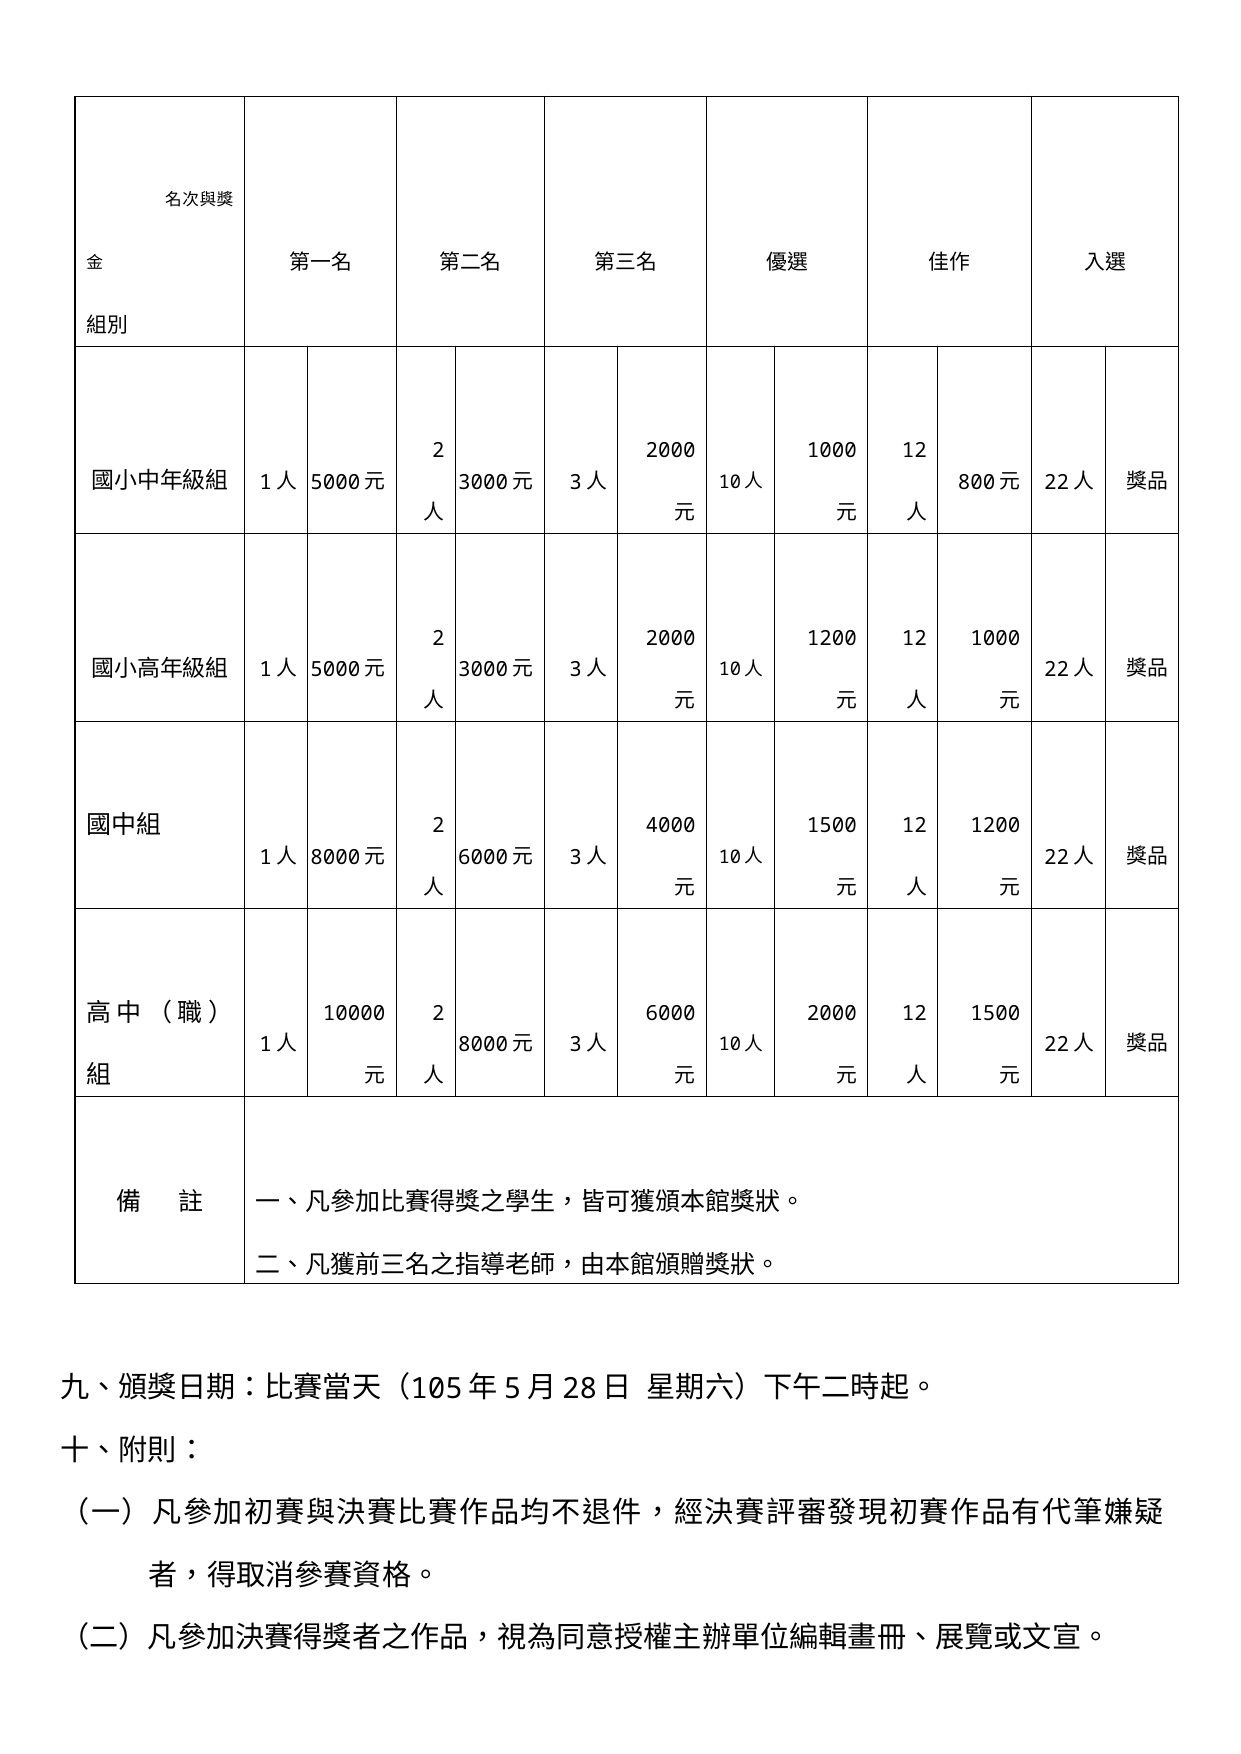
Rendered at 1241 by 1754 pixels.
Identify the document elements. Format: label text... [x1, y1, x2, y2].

table_cell 國中組 [76, 722, 244, 908]
table_cell 1000元 [775, 347, 867, 533]
table_cell 12人 [868, 722, 937, 908]
text （一）凡參加初賽與決賽比賽作品均不退件，經決賽評審發現初賽作品有代筆嫌疑者，得取消參賽資格。 [60, 1471, 1165, 1596]
table_cell 8000元 [456, 909, 544, 1096]
table_cell 6000元 [618, 909, 706, 1096]
table_cell 獎品 [1106, 347, 1178, 533]
table_cell 獎品 [1106, 534, 1178, 721]
table_cell 6000元 [456, 722, 544, 908]
table_cell 2000元 [618, 534, 706, 721]
table_cell 4000元 [618, 722, 706, 908]
table_cell 22人 [1032, 722, 1105, 908]
table_cell 1000元 [938, 534, 1031, 721]
table_cell 1人 [245, 534, 307, 721]
table_cell 2000元 [775, 909, 867, 1096]
table_cell 5000元 [308, 534, 396, 721]
table_cell 一、凡參加比賽得獎之學生，皆可獲頒本館獎狀。 二、凡獲前三名之指導老師，由本館頒贈獎狀。 [245, 1097, 1178, 1283]
table_cell 3000元 [456, 534, 544, 721]
table_cell 12人 [868, 909, 937, 1096]
table_cell 2人 [397, 534, 455, 721]
table_cell 10人 [707, 722, 774, 908]
table_cell 22人 [1032, 909, 1105, 1096]
table_header 入選 [1032, 97, 1178, 346]
table_cell 2000元 [618, 347, 706, 533]
table_cell 2人 [397, 909, 455, 1096]
table_cell 3人 [545, 534, 617, 721]
table_cell 國小中年級組 [76, 347, 244, 533]
table_cell 1500元 [938, 909, 1031, 1096]
text 十、附則： [60, 1408, 1165, 1471]
table_cell 1500元 [775, 722, 867, 908]
table_cell 3人 [545, 909, 617, 1096]
table_cell 獎品 [1106, 722, 1178, 908]
table_cell 800元 [938, 347, 1031, 533]
table_cell 備 註 [76, 1097, 244, 1283]
table_cell 10人 [707, 534, 774, 721]
table_cell 2人 [397, 347, 455, 533]
table_cell 1人 [245, 722, 307, 908]
table_header 佳作 [868, 97, 1031, 346]
table_cell 獎品 [1106, 909, 1178, 1096]
table_cell 高中（職）組 [76, 909, 244, 1096]
table_cell 22人 [1032, 534, 1105, 721]
table_cell 22人 [1032, 347, 1105, 533]
text 九、頒獎日期：比賽當天（105年5月28日 星期六）下午二時起。 [60, 1346, 1165, 1408]
table_header 第二名 [397, 97, 544, 346]
table_cell 1人 [245, 909, 307, 1096]
table_cell 3000元 [456, 347, 544, 533]
table_header 名次與獎金 組別 [76, 97, 244, 346]
table_cell 2人 [397, 722, 455, 908]
table_cell 國小高年級組 [76, 534, 244, 721]
table_cell 3人 [545, 722, 617, 908]
text （二）凡參加決賽得獎者之作品，視為同意授權主辦單位編輯畫冊、展覽或文宣。 [60, 1596, 1165, 1658]
table_header 第一名 [245, 97, 396, 346]
table_cell 8000元 [308, 722, 396, 908]
table_cell 10人 [707, 909, 774, 1096]
table_cell 12人 [868, 347, 937, 533]
table_header 第三名 [545, 97, 706, 346]
table_cell 3人 [545, 347, 617, 533]
table_cell 10000元 [308, 909, 396, 1096]
table_cell 1200元 [938, 722, 1031, 908]
table_cell 1人 [245, 347, 307, 533]
table_cell 10人 [707, 347, 774, 533]
table_cell 1200元 [775, 534, 867, 721]
table_header 優選 [707, 97, 867, 346]
table_cell 5000元 [308, 347, 396, 533]
table_cell 12人 [868, 534, 937, 721]
